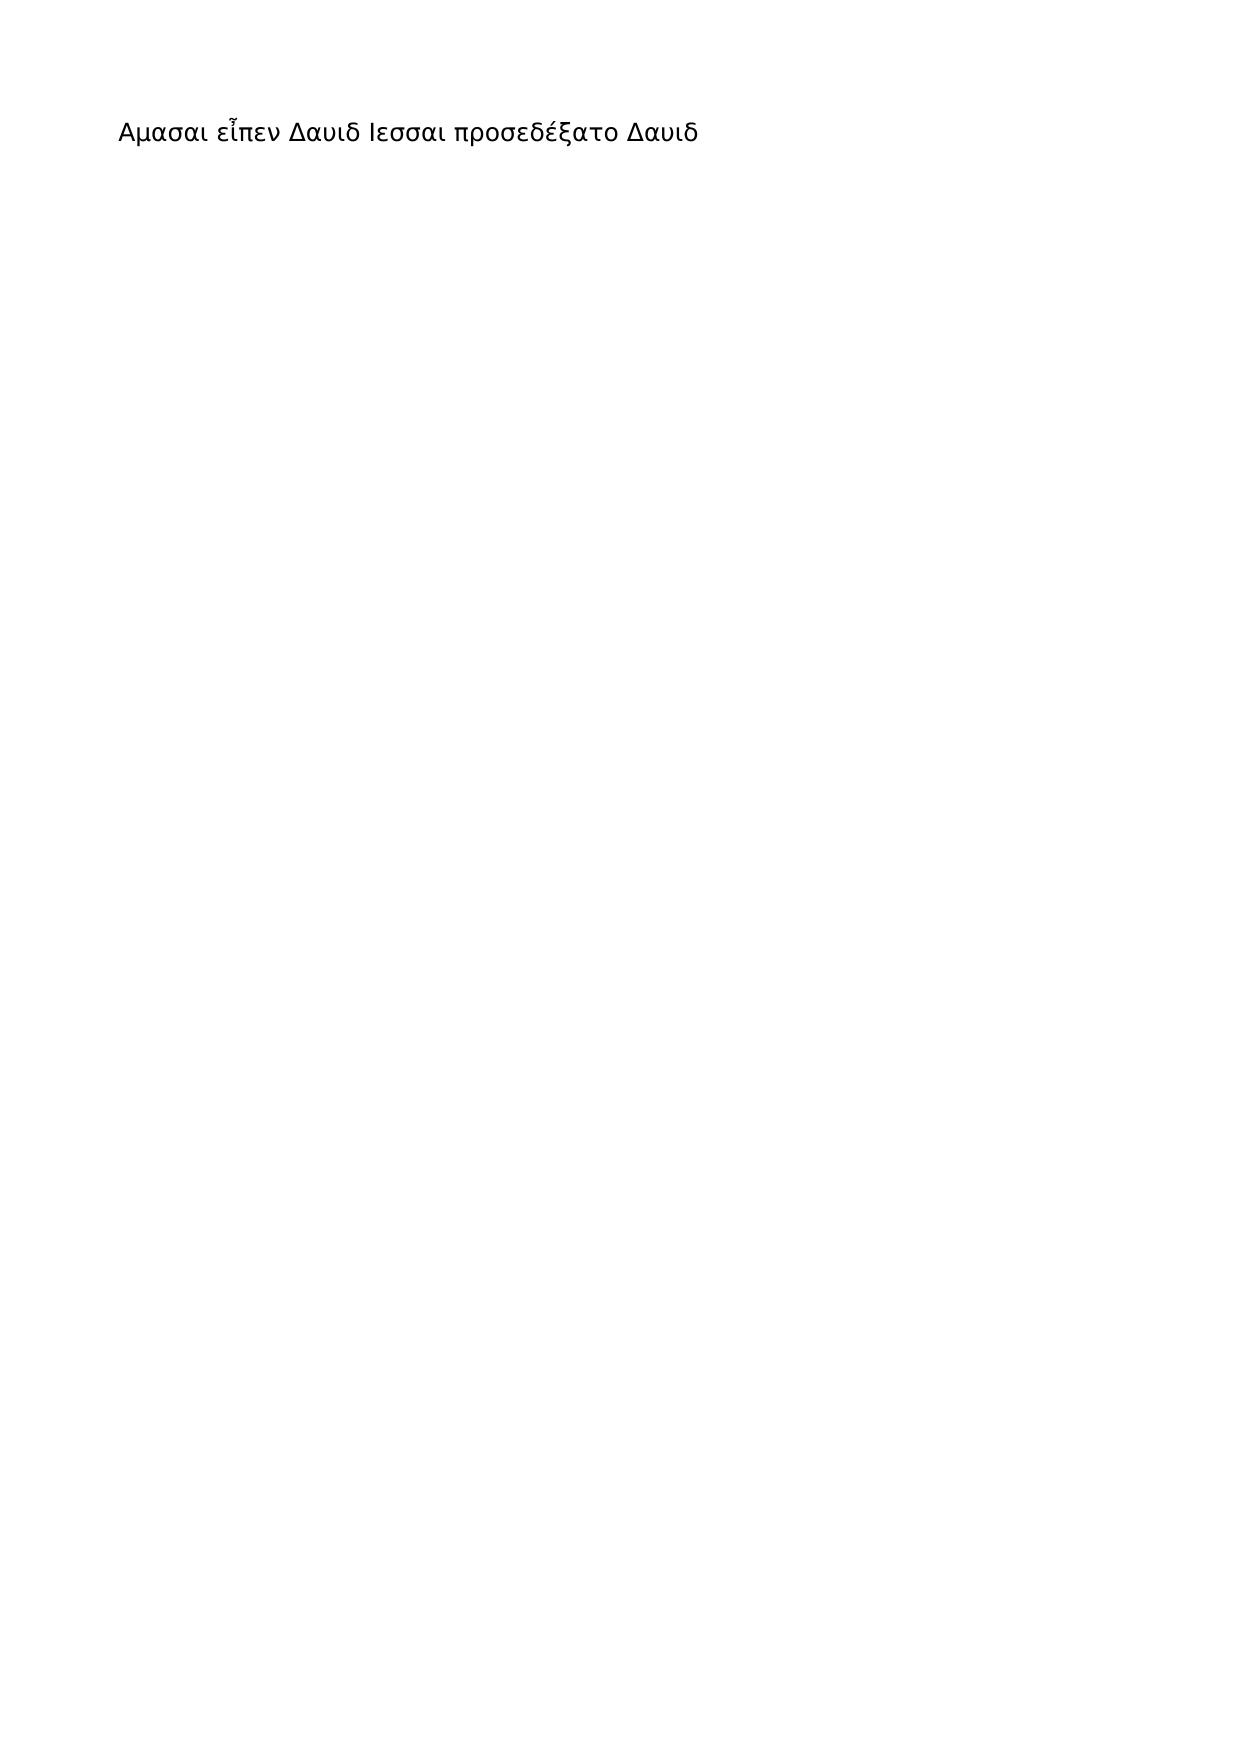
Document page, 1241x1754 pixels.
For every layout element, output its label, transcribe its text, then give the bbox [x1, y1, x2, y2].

text Αμασαι εἶπεν Δαυιδ Ιεσσαι προσεδέξατο Δαυιδ [118, 118, 1122, 147]
